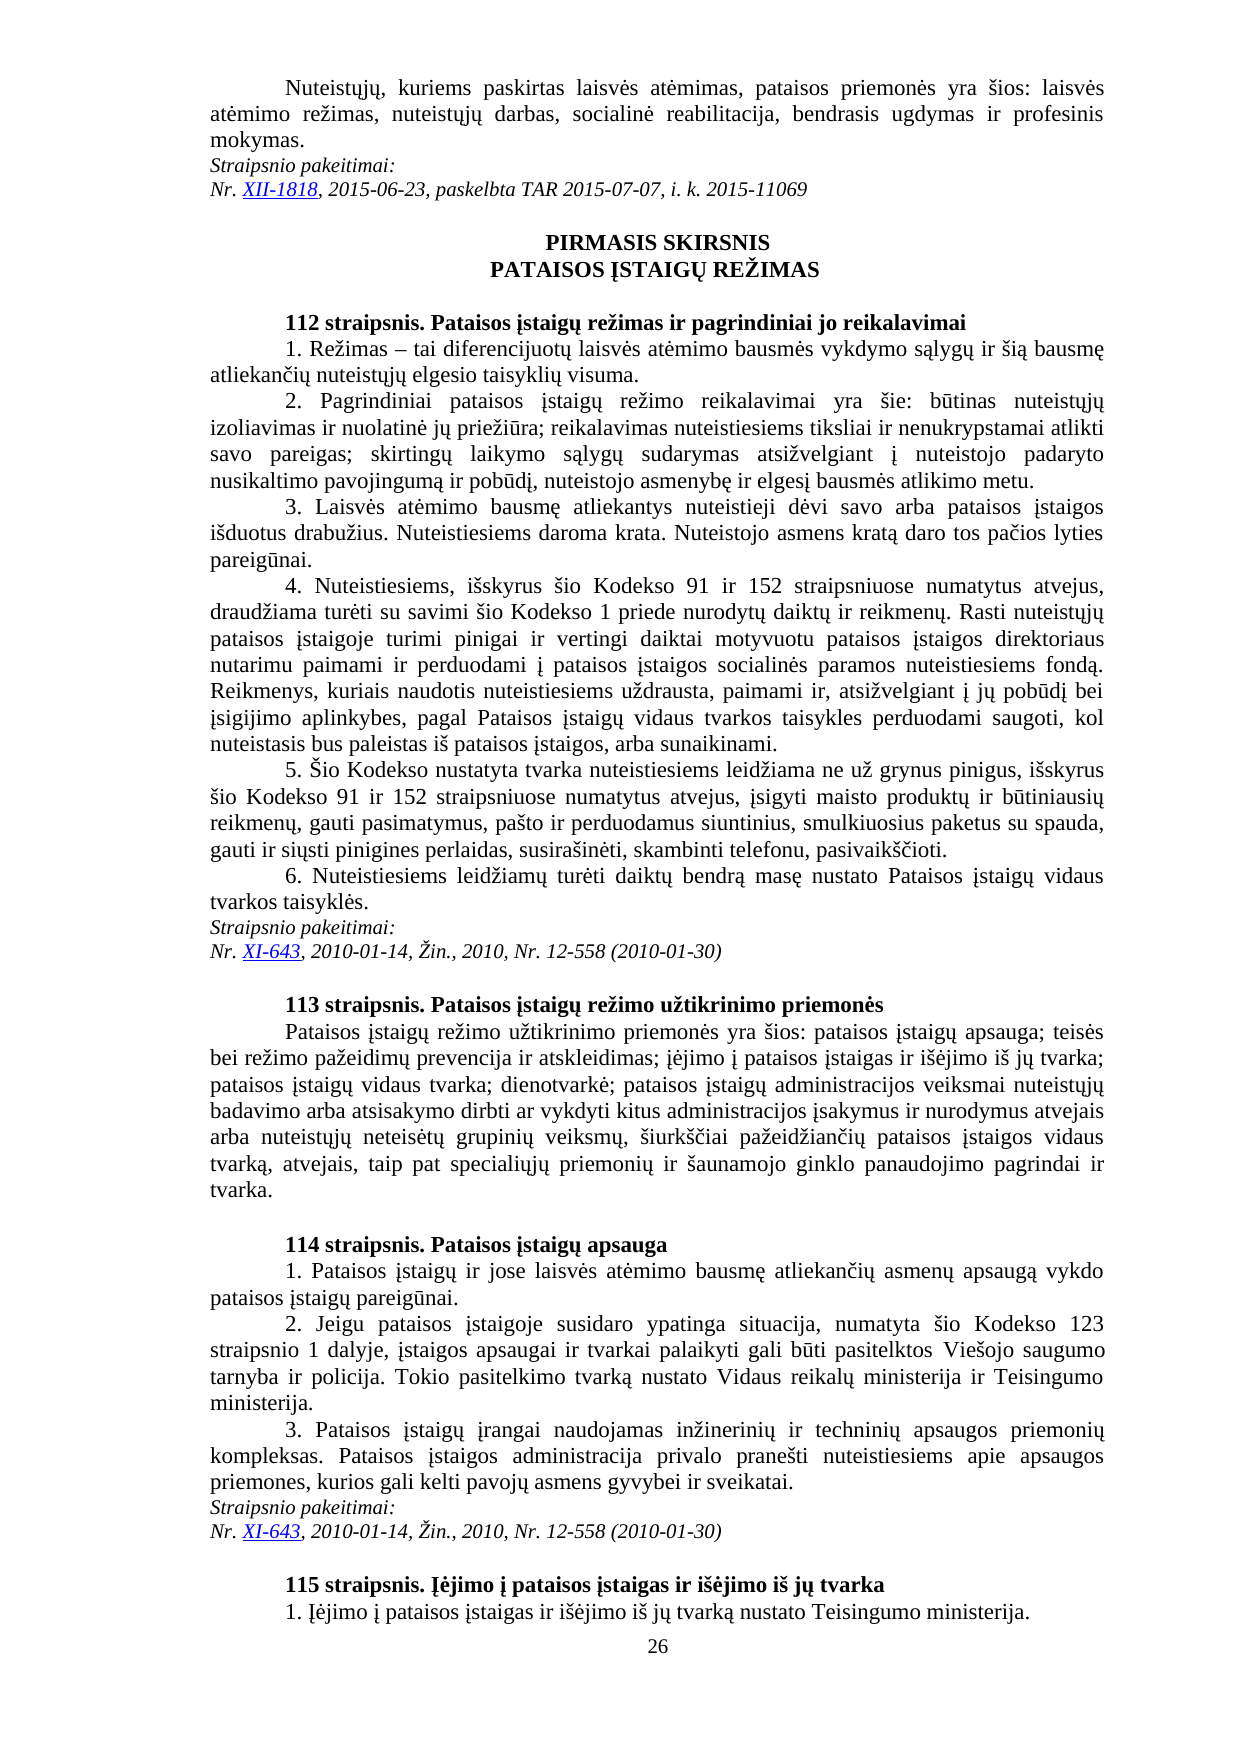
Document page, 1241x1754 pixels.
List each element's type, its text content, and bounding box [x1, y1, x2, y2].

text 2. Jeigu pataisos įstaigoje susidaro ypatinga situacija, numatyta šio Kodekso 123 straipsnio 1 dalyje, įstaigos apsaugai ir tvarkai palaikyti gali būti pasitelktos Viešojo saugumo tarnyba ir policija. Tokio pasitelkimo tvarką nustato Vidaus reikalų ministerija ir Teisingumo ministerija. [210, 1310, 1106, 1416]
text 115 straipsnis. Įėjimo į pataisos įstaigas ir išėjimo iš jų tvarka [210, 1572, 1106, 1598]
text 1. Įėjimo į pataisos įstaigas ir išėjimo iš jų tvarką nustato Teisingumo ministerija. [210, 1598, 1106, 1624]
text Straipsnio pakeitimai: [210, 1495, 1106, 1519]
text Straipsnio pakeitimai: [210, 915, 1106, 939]
text 5. Šio Kodekso nustatyta tvarka nuteistiesiems leidžiama ne už grynus pinigus, išskyrus šio Kodekso 91 ir 152 straipsniuose numatytus atvejus, įsigyti maisto produktų ir būtiniausių reikmenų, gauti pasimatymus, pašto ir perduodamus siuntinius, smulkiuosius paketus su spauda, gauti ir siųsti pinigines perlaidas, susirašinėti, skambinti telefonu, pasivaikščioti. [210, 757, 1106, 862]
text 112 straipsnis. Pataisos įstaigų režimas ir pagrindiniai jo reikalavimai [210, 308, 1106, 335]
text Pirmasis skirsnis [210, 229, 1106, 256]
text 4. Nuteistiesiems, išskyrus šio Kodekso 91 ir 152 straipsniuose numatytus atvejus, draudžiama turėti su savimi šio Kodekso 1 priede nurodytų daiktų ir reikmenų. Rasti nuteistųjų pataisos įstaigoje turimi pinigai ir vertingi daiktai motyvuotu pataisos įstaigos direktoriaus nutarimu paimami ir perduodami į pataisos įstaigos socialinės paramos nuteistiesiems fondą. Reikmenys, kuriais naudotis nuteistiesiems uždrausta, paimami ir, atsižvelgiant į jų pobūdį bei įsigijimo aplinkybes, pagal Pataisos įstaigų vidaus tvarkos taisykles perduodami saugoti, kol nuteistasis bus paleistas iš pataisos įstaigos, arba sunaikinami. [210, 572, 1106, 757]
text Nr. XII-1818, 2015-06-23, paskelbta TAR 2015-07-07, i. k. 2015-11069 [210, 177, 1106, 201]
text Nuteistųjų, kuriems paskirtas laisvės atėmimas, pataisos priemonės yra šios: laisvės atėmimo režimas, nuteistųjų darbas, socialinė reabilitacija, bendrasis ugdymas ir profesinis mokymas. [210, 73, 1106, 153]
text 2. Pagrindiniai pataisos įstaigų režimo reikalavimai yra šie: būtinas nuteistųjų izoliavimas ir nuolatinė jų priežiūra; reikalavimas nuteistiesiems tiksliai ir nenukrypstamai atlikti savo pareigas; skirtingų laikymo sąlygų sudarymas atsižvelgiant į nuteistojo padaryto nusikaltimo pavojingumą ir pobūdį, nuteistojo asmenybę ir elgesį bausmės atlikimo metu. [210, 388, 1106, 493]
text 3. Laisvės atėmimo bausmę atliekantys nuteistieji dėvi savo arba pataisos įstaigos išduotus drabužius. Nuteistiesiems daroma krata. Nuteistojo asmens kratą daro tos pačios lyties pareigūnai. [210, 493, 1106, 572]
text Straipsnio pakeitimai: [210, 153, 1106, 177]
text 1. Režimas – tai diferencijuotų laisvės atėmimo bausmės vykdymo sąlygų ir šią bausmę atliekančių nuteistųjų elgesio taisyklių visuma. [210, 335, 1106, 388]
text PATAISOS ĮSTAIGŲ REŽIMAS [210, 256, 1106, 282]
text 6. Nuteistiesiems leidžiamų turėti daiktų bendrą masę nustato Pataisos įstaigų vidaus tvarkos taisyklės. [210, 862, 1106, 915]
text 3. Pataisos įstaigų įrangai naudojamas inžinerinių ir techninių apsaugos priemonių kompleksas. Pataisos įstaigos administracija privalo pranešti nuteistiesiems apie apsaugos priemones, kurios gali kelti pavojų asmens gyvybei ir sveikatai. [210, 1416, 1106, 1495]
text Nr. XI-643, 2010-01-14, Žin., 2010, Nr. 12-558 (2010-01-30) [210, 939, 1106, 963]
text 1. Pataisos įstaigų ir jose laisvės atėmimo bausmę atliekančių asmenų apsaugą vykdo pataisos įstaigų pareigūnai. [210, 1257, 1106, 1310]
text 114 straipsnis. Pataisos įstaigų apsauga [210, 1231, 1106, 1257]
text 113 straipsnis. Pataisos įstaigų režimo užtikrinimo priemonės [210, 992, 1106, 1018]
text Nr. XI-643, 2010-01-14, Žin., 2010, Nr. 12-558 (2010-01-30) [210, 1519, 1106, 1543]
text Pataisos įstaigų režimo užtikrinimo priemonės yra šios: pataisos įstaigų apsauga; teisės bei režimo pažeidimų prevencija ir atskleidimas; įėjimo į pataisos įstaigas ir išėjimo iš jų tvarka; pataisos įstaigų vidaus tvarka; dienotvarkė; pataisos įstaigų administracijos veiksmai nuteistųjų badavimo arba atsisakymo dirbti ar vykdyti kitus administracijos įsakymus ir nurodymus atvejais arba nuteistųjų neteisėtų grupinių veiksmų, šiurkščiai pažeidžiančių pataisos įstaigos vidaus tvarką, atvejais, taip pat specialiųjų priemonių ir šaunamojo ginklo panaudojimo pagrindai ir tvarka. [210, 1018, 1106, 1202]
